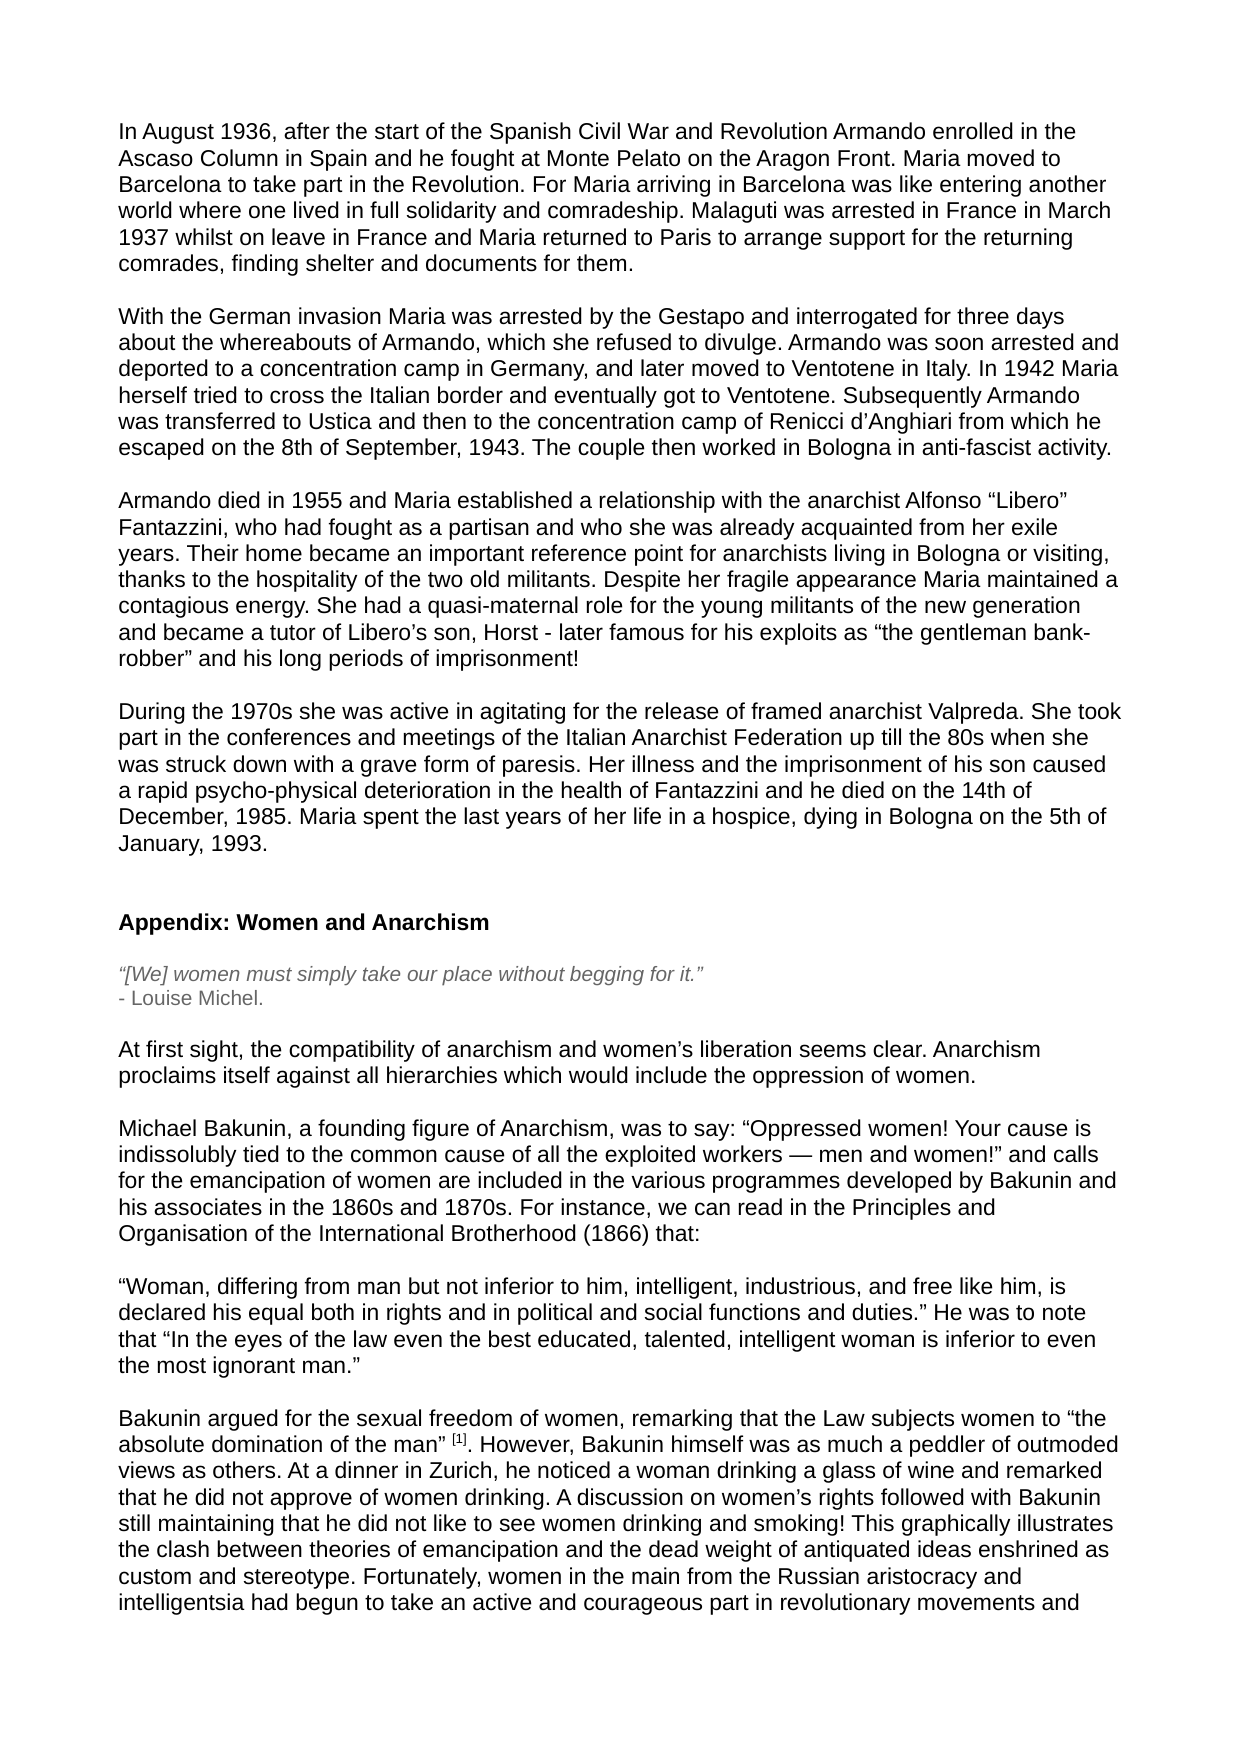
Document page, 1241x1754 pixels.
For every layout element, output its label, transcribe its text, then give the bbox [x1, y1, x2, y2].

text “Woman, differing from man but not inferior to him, intelligent, industrious, and free like him, is declared his equal both in rights and in political and social functions and duties.” He was to note that “In the eyes of the law even the best educated, talented, intelligent woman is inferior to even the most ignorant man.” [118, 1273, 1122, 1378]
text Bakunin argued for the sexual freedom of women, remarking that the Law subjects women to “the absolute domination of the man” [1]. However, Bakunin himself was as much a peddler of outmoded views as others. At a dinner in Zurich, he noticed a woman drinking a glass of wine and remarked that he did not approve of women drinking. A discussion on women’s rights followed with Bakunin still maintaining that he did not like to see women drinking and smoking! This graphically illustrates the clash between theories of emancipation and the dead weight of antiquated ideas enshrined as custom and stereotype. Fortunately, women in the main from the Russian aristocracy and intelligentsia had begun to take an active and courageous part in revolutionary movements and [118, 1405, 1122, 1616]
text - Louise Michel. [118, 985, 1122, 1009]
text In August 1936, after the start of the Spanish Civil War and Revolution Armando enrolled in the Ascaso Column in Spain and he fought at Monte Pelato on the Aragon Front. Maria moved to Barcelona to take part in the Revolution. For Maria arriving in Barcelona was like entering another world where one lived in full solidarity and comradeship. Malaguti was arrested in France in March 1937 whilst on leave in France and Maria returned to Paris to arrange support for the returning comrades, finding shelter and documents for them. [118, 118, 1122, 276]
text Armando died in 1955 and Maria established a relationship with the anarchist Alfonso “Libero” Fantazzini, who had fought as a partisan and who she was already acquainted from her exile years. Their home became an important reference point for anarchists living in Bologna or visiting, thanks to the hospitality of the two old militants. Despite her fragile appearance Maria maintained a contagious energy. She had a quasi-maternal role for the young militants of the new generation and became a tutor of Libero’s son, Horst - later famous for his exploits as “the gentleman bank-robber” and his long periods of imprisonment! [118, 487, 1122, 672]
text During the 1970s she was active in agitating for the release of framed anarchist Valpreda. She took part in the conferences and meetings of the Italian Anarchist Federation up till the 80s when she was struck down with a grave form of paresis. Her illness and the imprisonment of his son caused a rapid psycho-physical deterioration in the health of Fantazzini and he died on the 14th of December, 1985. Maria spent the last years of her life in a hospice, dying in Bologna on the 5th of January, 1993. [118, 698, 1122, 856]
text “[We] women must simply take our place without begging for it.” [118, 961, 1122, 985]
text Appendix: Women and Anarchism [118, 909, 1122, 935]
text At first sight, the compatibility of anarchism and women’s liberation seems clear. Anarchism proclaims itself against all hierarchies which would include the oppression of women. [118, 1036, 1122, 1088]
text With the German invasion Maria was arrested by the Gestapo and interrogated for three days about the whereabouts of Armando, which she refused to divulge. Armando was soon arrested and deported to a concentration camp in Germany, and later moved to Ventotene in Italy. In 1942 Maria herself tried to cross the Italian border and eventually got to Ventotene. Subsequently Armando was transferred to Ustica and then to the concentration camp of Renicci d’Anghiari from which he escaped on the 8th of September, 1943. The couple then worked in Bologna in anti-fascist activity. [118, 303, 1122, 461]
text Michael Bakunin, a founding figure of Anarchism, was to say: “Oppressed women! Your cause is indissolubly tied to the common cause of all the exploited workers — men and women!” and calls for the emancipation of women are included in the various programmes developed by Bakunin and his associates in the 1860s and 1870s. For instance, we can read in the Principles and Organisation of the International Brotherhood (1866) that: [118, 1115, 1122, 1247]
